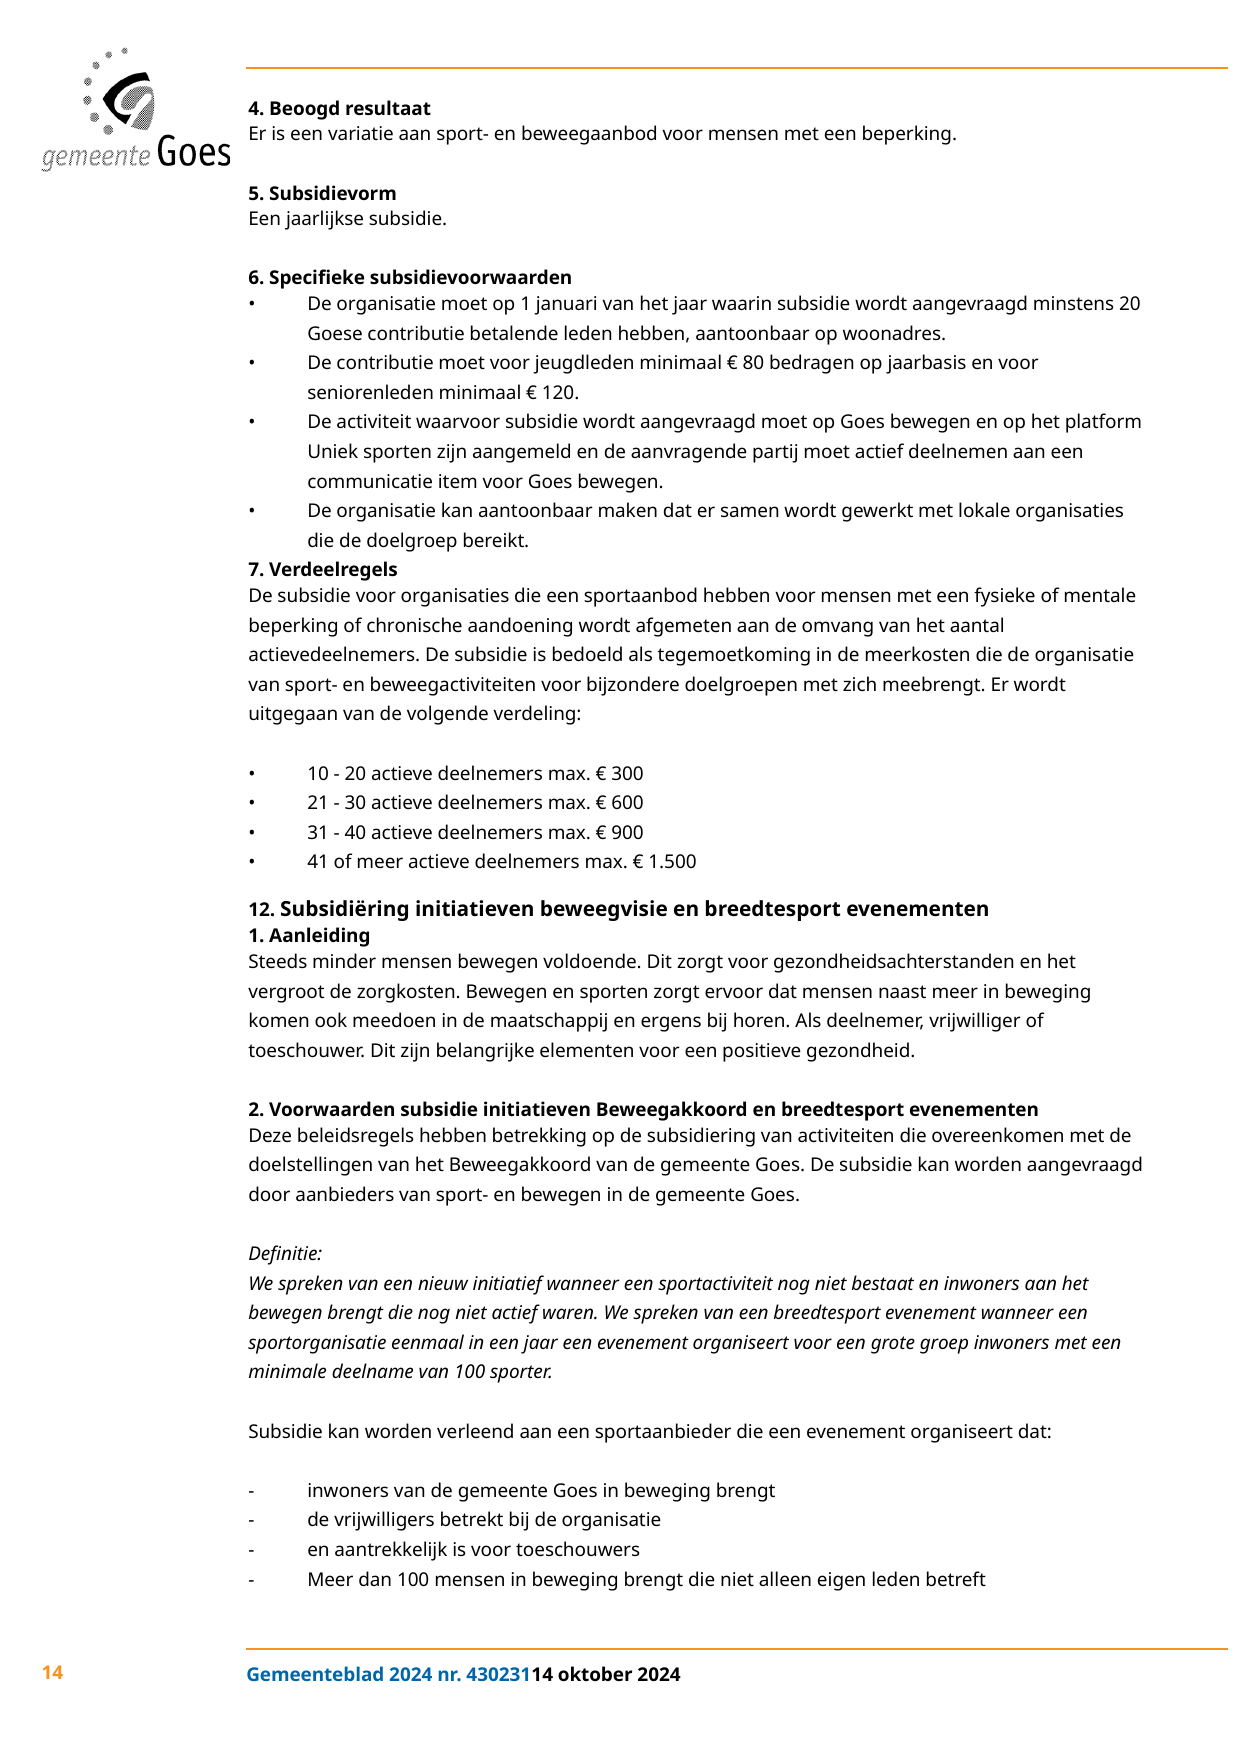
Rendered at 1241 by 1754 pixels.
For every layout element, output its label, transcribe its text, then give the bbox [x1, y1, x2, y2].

text Steeds minder mensen bewegen voldoende. Dit zorgt voor gezondheidsachterstanden en het vergroot de zorgkosten. Bewegen en sporten zorgt ervoor dat mensen naast meer in beweging komen ook meedoen in de maatschappij en ergens bij horen. Als deelnemer, vrijwilliger of toeschouwer. Dit zijn belangrijke elementen voor een positieve gezondheid. [248, 948, 1152, 1063]
text 2. Voorwaarden subsidie initiatieven Beweegakkoord en breedtesport evenementen [248, 1096, 1152, 1122]
text 1. Aanleiding [248, 923, 1152, 948]
text We spreken van een nieuw initiatief wanneer een sportactiviteit nog niet bestaat en inwoners aan het bewegen brengt die nog niet actief waren. We spreken van een breedtesport evenement wanneer een sportorganisatie eenmaal in een jaar een evenement organiseert voor een grote groep inwoners met een minimale deelname van 100 sporter. [248, 1270, 1152, 1384]
list 21 - 30 actieve deelnemers max. € 600 [248, 789, 1152, 815]
list 41 of meer actieve deelnemers max. € 1.500 [248, 848, 1152, 874]
text 5. Subsidievorm [248, 180, 1152, 205]
list de vrijwilligers betrekt bij de organisatie [248, 1507, 1152, 1532]
list en aantrekkelijk is voor toeschouwers [248, 1536, 1152, 1562]
list 31 - 40 actieve deelnemers max. € 900 [248, 819, 1152, 845]
text 7. Verdeelregels [248, 557, 1152, 582]
list De organisatie moet op 1 januari van het jaar waarin subsidie wordt aangevraagd minstens 20 Goese contributie betalende leden hebben, aantoonbaar op woonadres. [248, 290, 1152, 346]
list 10 - 20 actieve deelnemers max. € 300 [248, 760, 1152, 786]
list De organisatie kan aantoonbaar maken dat er samen wordt gewerkt met lokale organisaties die de doelgroep bereikt. [248, 497, 1152, 553]
list inwoners van de gemeente Goes in beweging brengt [248, 1477, 1152, 1503]
text 4. Beoogd resultaat [248, 95, 1152, 121]
text De subsidie voor organisaties die een sportaanbod hebben voor mensen met een fysieke of mentale beperking of chronische aandoening wordt afgemeten aan de omvang van het aantal actievedeelnemers. De subsidie is bedoeld als tegemoetkoming in de meerkosten die de organisatie van sport- en beweegactiviteiten voor bijzondere doelgroepen met zich meebrengt. Er wordt uitgegaan van de volgende verdeling: [248, 582, 1152, 726]
list Meer dan 100 mensen in beweging brengt die niet alleen eigen leden betreft [248, 1566, 1152, 1591]
text 6. Specifieke subsidievoorwaarden [248, 264, 1152, 290]
text Definitie: [248, 1240, 1152, 1266]
picture [41, 47, 231, 172]
text Deze beleidsregels hebben betrekking op de subsidiering van activiteiten die overeenkomen met de doelstellingen van het Beweegakkoord van de gemeente Goes. De subsidie kan worden aangevraagd door aanbieders van sport- en bewegen in de gemeente Goes. [248, 1122, 1152, 1207]
text Subsidie kan worden verleend aan een sportaanbieder die een evenement organiseert dat: [248, 1418, 1152, 1443]
text 12. Subsidiëring initiatieven beweegvisie en breedtesport evenementen [248, 894, 1152, 923]
text Er is een variatie aan sport- en beweegaanbod voor mensen met een beperking. [248, 121, 1152, 146]
list De activiteit waarvoor subsidie wordt aangevraagd moet op Goes bewegen en op het platform Uniek sporten zijn aangemeld en de aanvragende partij moet actief deelnemen aan een communicatie item voor Goes bewegen. [248, 409, 1152, 493]
text Een jaarlijkse subsidie. [248, 205, 1152, 231]
list De contributie moet voor jeugdleden minimaal € 80 bedragen op jaarbasis en voor seniorenleden minimaal € 120. [248, 349, 1152, 405]
